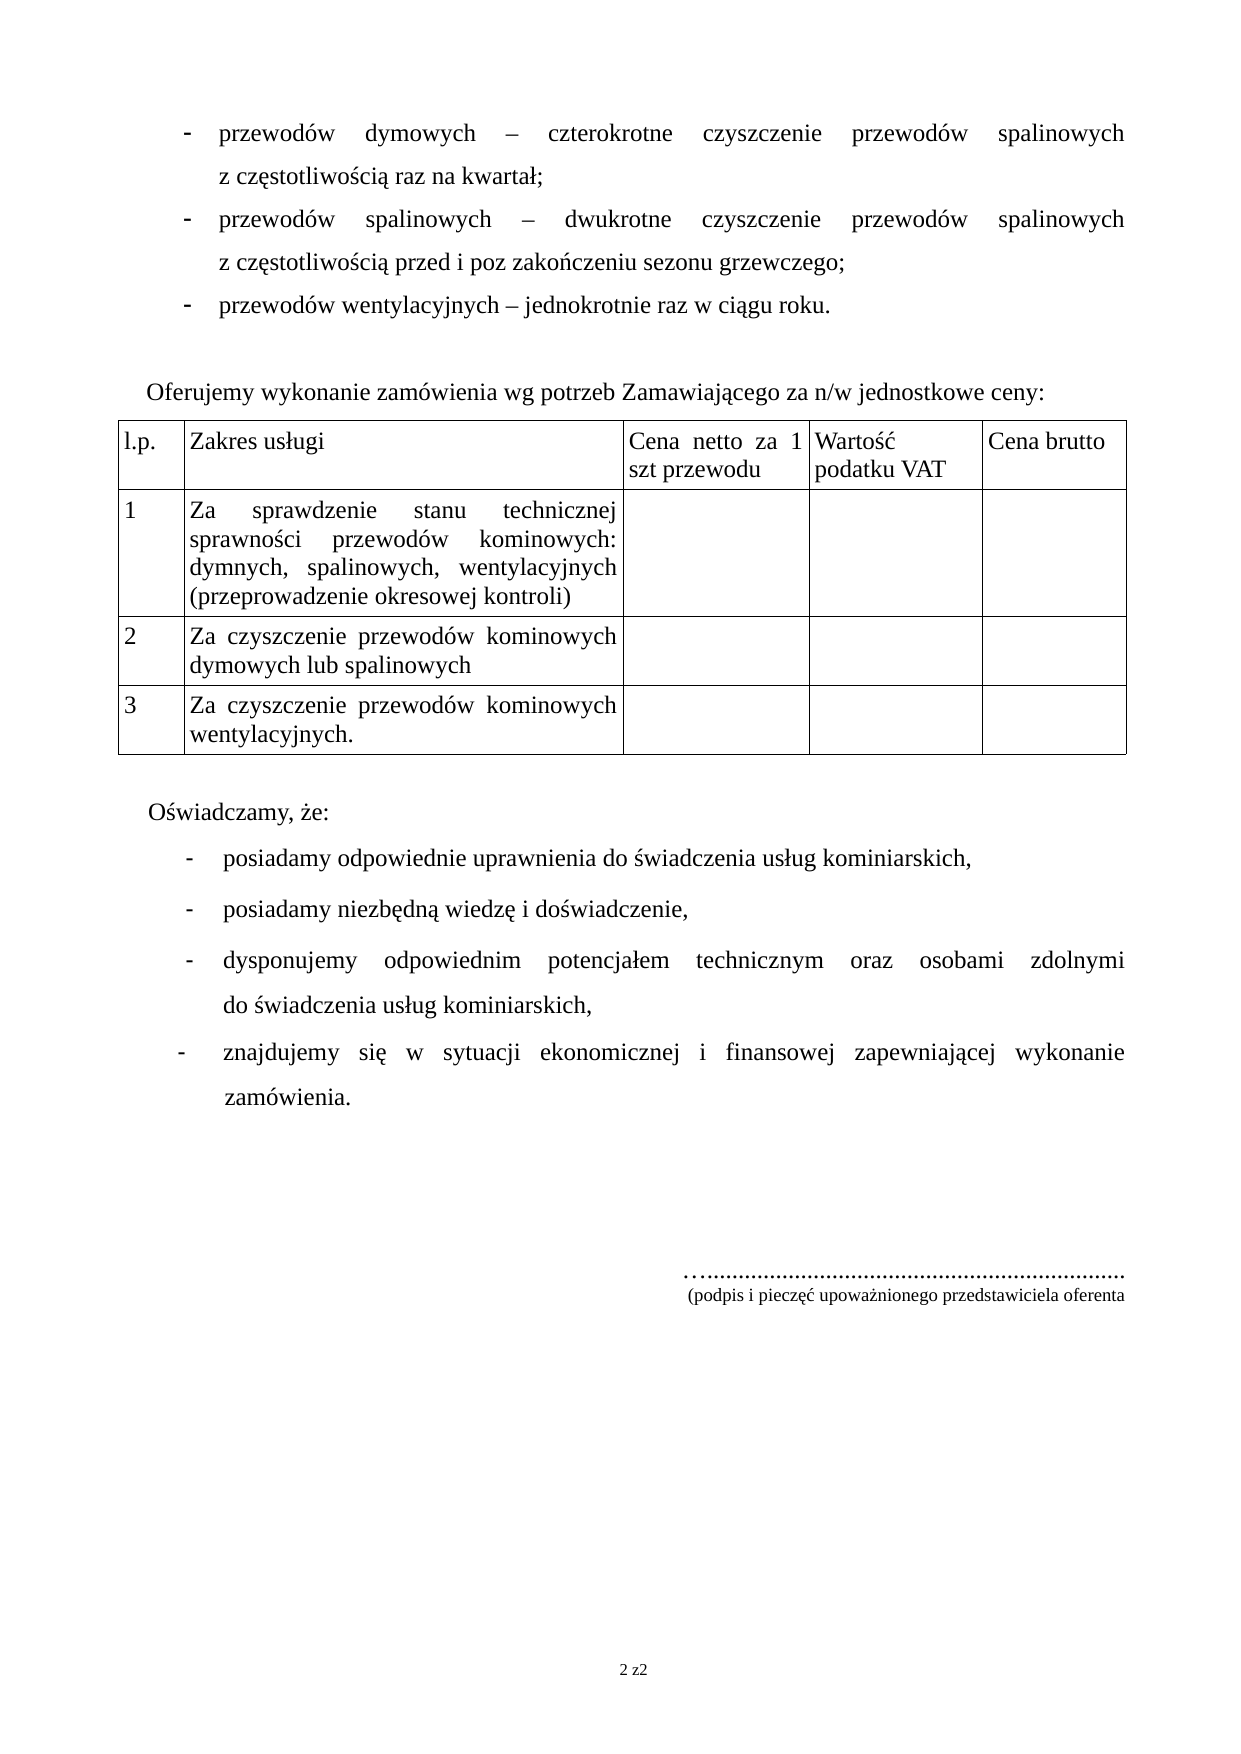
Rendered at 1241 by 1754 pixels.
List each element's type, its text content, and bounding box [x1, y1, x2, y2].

table_cell 3 [119, 686, 184, 754]
table_cell [810, 617, 982, 685]
text Oświadczamy, że: [148, 797, 1125, 826]
table_cell 1 [119, 490, 184, 616]
table_cell [983, 617, 1126, 685]
list znajdujemy się w sytuacji ekonomicznej i finansowej zapewniającej wykonanie zamówienia. [177, 1034, 1125, 1111]
table_cell Za czyszczenie przewodów kominowych wentylacyjnych. [185, 686, 623, 754]
table_cell Za sprawdzenie stanu technicznej sprawności przewodów kominowych: dymnych, spalinowych, wentylacyjnych (przeprowadzenie okresowej kontroli) [185, 490, 623, 616]
table_header Wartość podatku VAT [810, 421, 982, 489]
list posiadamy odpowiednie uprawnienia do świadczenia usług kominiarskich, [185, 840, 1125, 874]
table_cell [983, 490, 1126, 616]
table_cell [983, 686, 1126, 754]
table_cell Za czyszczenie przewodów kominowych dymowych lub spalinowych [185, 617, 623, 685]
table_cell [624, 617, 809, 685]
table_cell [624, 490, 809, 616]
list dysponujemy odpowiednim potencjałem technicznym oraz osobami zdolnymi do świadczenia usług kominiarskich, [185, 942, 1125, 1019]
table_cell [624, 686, 809, 754]
text Oferujemy wykonanie zamówienia wg potrzeb Zamawiającego za n/w jednostkowe ceny: [146, 377, 1125, 406]
table_cell 2 [119, 617, 184, 685]
table_header l.p. [119, 421, 184, 489]
text (podpis i pieczęć upoważnionego przedstawiciela oferenta [148, 1283, 1125, 1305]
table_header Cena brutto [983, 421, 1126, 489]
text …................................................................... [148, 1255, 1125, 1283]
list przewodów dymowych – czterokrotne czyszczenie przewodów spalinowych z częstotliwością raz na kwartał; [183, 118, 1125, 190]
list przewodów spalinowych – dwukrotne czyszczenie przewodów spalinowych z częstotliwością przed i poz zakończeniu sezonu grzewczego; [183, 204, 1125, 276]
table_cell [810, 490, 982, 616]
table_header Zakres usługi [185, 421, 623, 489]
table_header Cena netto za 1 szt przewodu [624, 421, 809, 489]
list przewodów wentylacyjnych – jednokrotnie raz w ciągu roku. [183, 291, 1125, 319]
table_cell [810, 686, 982, 754]
list posiadamy niezbędną wiedzę i doświadczenie, [185, 891, 1125, 925]
